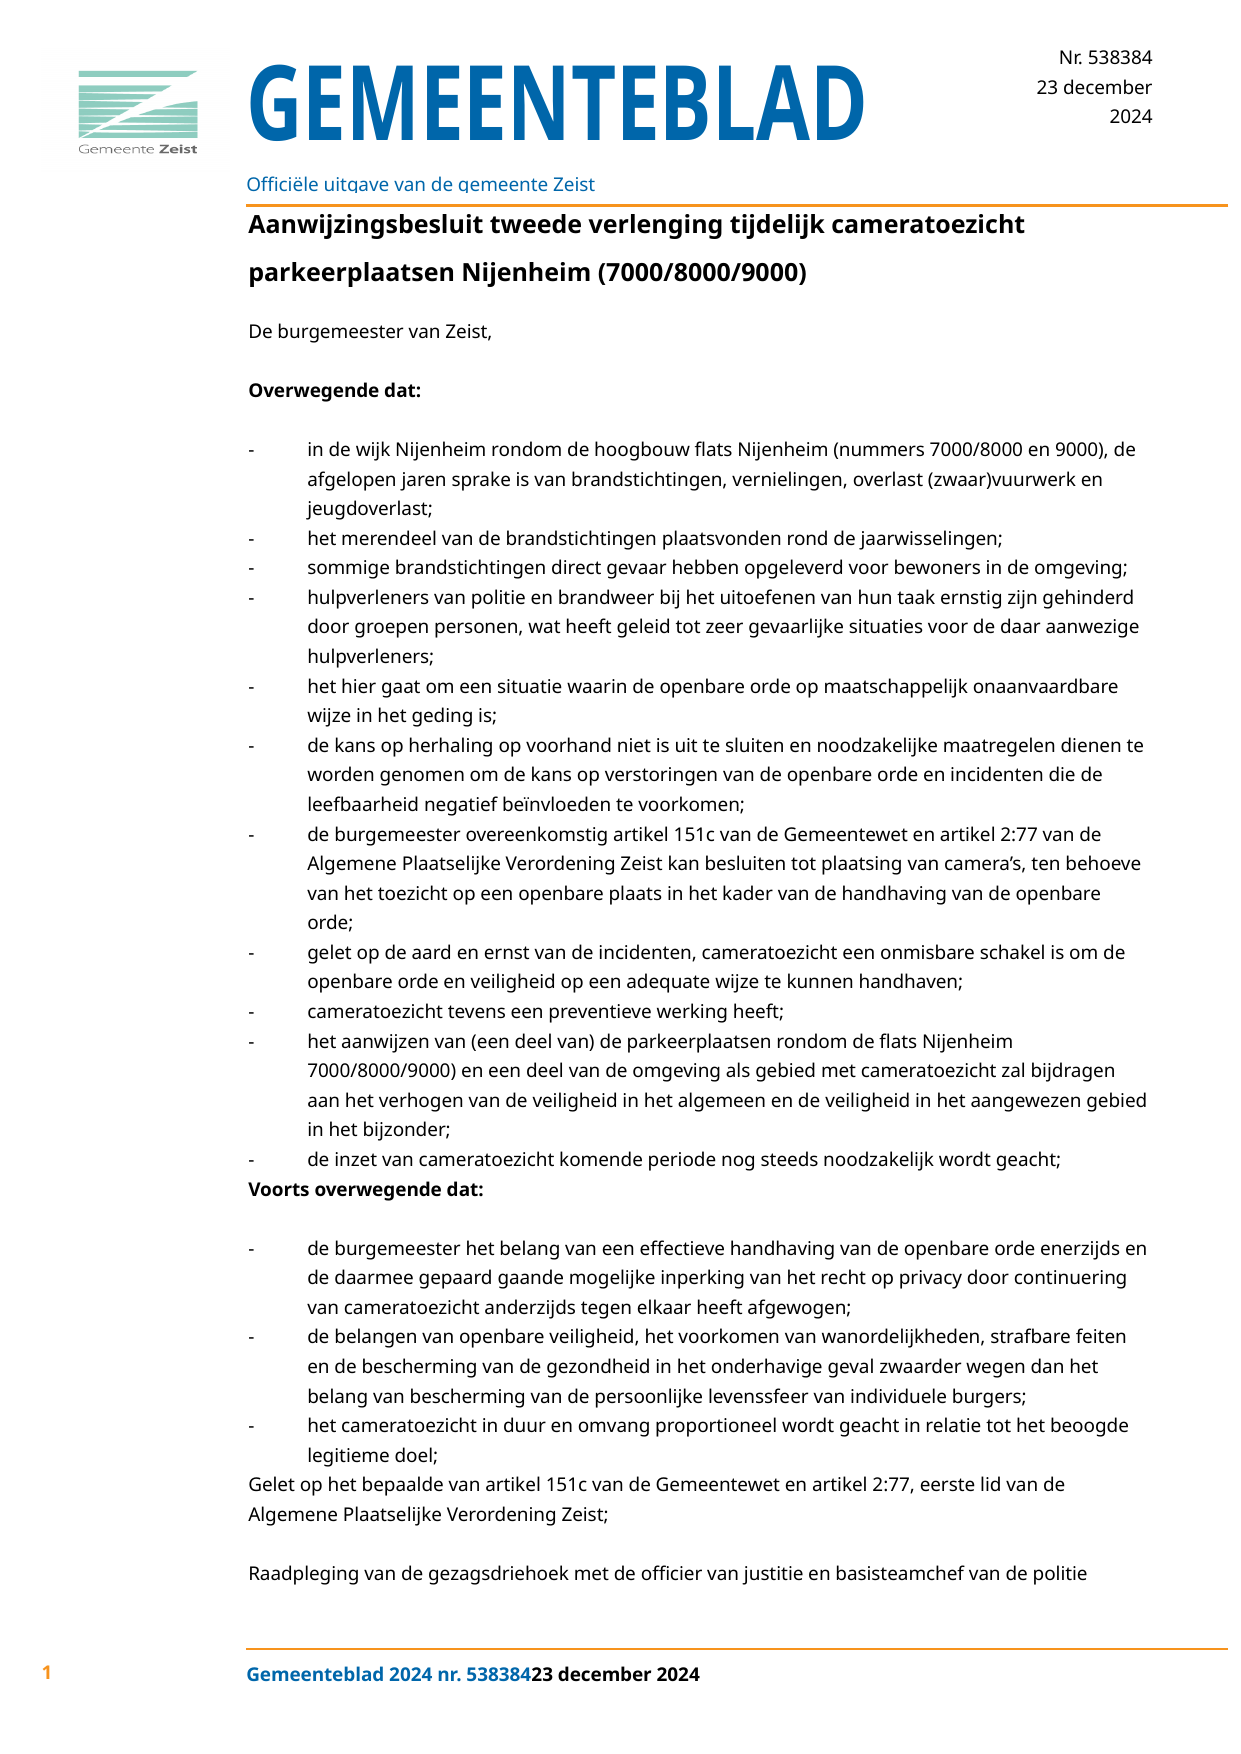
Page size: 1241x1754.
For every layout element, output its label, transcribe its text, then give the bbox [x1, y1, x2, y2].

text Aanwijzingsbesluit tweede verlenging tijdelijk cameratoezicht parkeerplaatsen Nijenheim (7000/8000/9000) [248, 207, 1152, 288]
list de kans op herhaling op voorhand niet is uit te sluiten en noodzakelijke maatregelen dienen te worden genomen om de kans op verstoringen van de openbare orde en incidenten die de leefbaarheid negatief beïnvloeden te voorkomen; [248, 732, 1152, 817]
text Gelet op het bepaalde van artikel 151c van de Gemeentewet en artikel 2:77, eerste lid van de Algemene Plaatselijke Verordening Zeist; [248, 1472, 1152, 1527]
list gelet op de aard en ernst van de incidenten, cameratoezicht een onmisbare schakel is om de openbare orde en veiligheid op een adequate wijze te kunnen handhaven; [248, 939, 1152, 994]
text Overwegende dat: [248, 377, 1152, 403]
list de belangen van openbare veiligheid, het voorkomen van wanordelijkheden, strafbare feiten en de bescherming van de gezondheid in het onderhavige geval zwaarder wegen dan het belang van bescherming van de persoonlijke levenssfeer van individuele burgers; [248, 1324, 1152, 1409]
list het merendeel van de brandstichtingen plaatsvonden rond de jaarwisselingen; [248, 525, 1152, 551]
list de inzet van cameratoezicht komende periode nog steeds noodzakelijk wordt geacht; [248, 1146, 1152, 1172]
list sommige brandstichtingen direct gevaar hebben opgeleverd voor bewoners in de omgeving; [248, 554, 1152, 580]
list in de wijk Nijenheim rondom de hoogbouw flats Nijenheim (nummers 7000/8000 en 9000), de afgelopen jaren sprake is van brandstichtingen, vernielingen, overlast (zwaar)vuurwerk en jeugdoverlast; [248, 436, 1152, 521]
text Voorts overwegende dat: [248, 1176, 1152, 1202]
text De burgemeester van Zeist, [248, 318, 1152, 344]
list de burgemeester overeenkomstig artikel 151c van de Gemeentewet en artikel 2:77 van de Algemene Plaatselijke Verordening Zeist kan besluiten tot plaatsing van camera’s, ten behoeve van het toezicht op een openbare plaats in het kader van de handhaving van de openbare orde; [248, 821, 1152, 935]
text Raadpleging van de gezagsdriehoek met de officier van justitie en basisteamchef van de politie [248, 1560, 1152, 1586]
list de burgemeester het belang van een effectieve handhaving van de openbare orde enerzijds en de daarmee gepaard gaande mogelijke inperking van het recht op privacy door continuering van cameratoezicht anderzijds tegen elkaar heeft afgewogen; [248, 1235, 1152, 1320]
picture [41, 47, 231, 172]
list het cameratoezicht in duur en omvang proportioneel wordt geacht in relatie tot het beoogde legitieme doel; [248, 1412, 1152, 1468]
list het hier gaat om een situatie waarin de openbare orde op maatschappelijk onaanvaardbare wijze in het geding is; [248, 673, 1152, 728]
list het aanwijzen van (een deel van) de parkeerplaatsen rondom de flats Nijenheim 7000/8000/9000) en een deel van de omgeving als gebied met cameratoezicht zal bijdragen aan het verhogen van de veiligheid in het algemeen en de veiligheid in het aangewezen gebied in het bijzonder; [248, 1028, 1152, 1142]
list hulpverleners van politie en brandweer bij het uitoefenen van hun taak ernstig zijn gehinderd door groepen personen, wat heeft geleid tot zeer gevaarlijke situaties voor de daar aanwezige hulpverleners; [248, 584, 1152, 669]
list cameratoezicht tevens een preventieve werking heeft; [248, 998, 1152, 1024]
